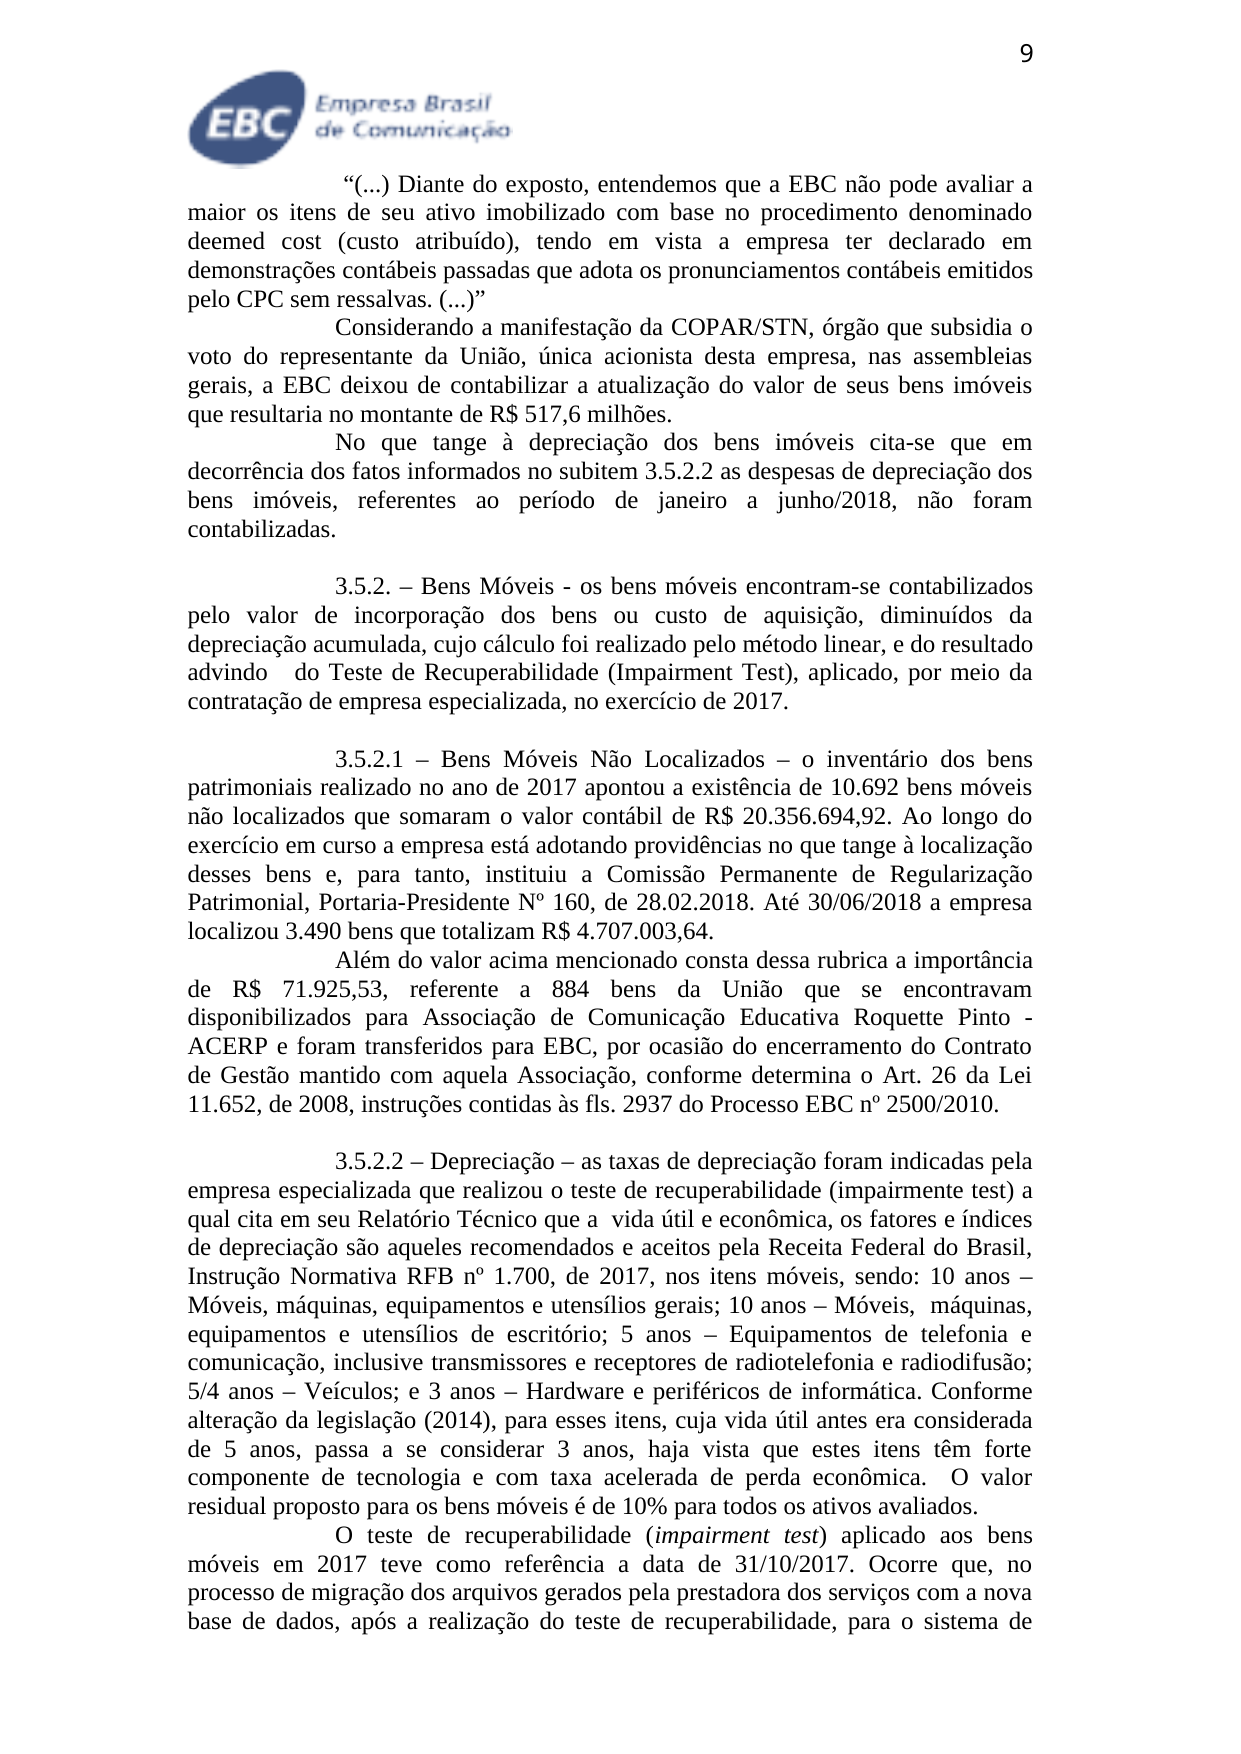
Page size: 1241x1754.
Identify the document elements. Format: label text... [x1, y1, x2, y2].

text 3.5.2.2 – Depreciação – as taxas de depreciação foram indicadas pela empresa especializada que realizou o teste de recuperabilidade (impairmente test) a qual cita em seu Relatório Técnico que a vida útil e econômica, os fatores e índices de depreciação são aqueles recomendados e aceitos pela Receita Federal do Brasil, Instrução Normativa RFB nº 1.700, de 2017, nos itens móveis, sendo: 10 anos – Móveis, máquinas, equipamentos e utensílios gerais; 10 anos – Móveis, máquinas, equipamentos e utensílios de escritório; 5 anos – Equipamentos de telefonia e comunicação, inclusive transmissores e receptores de radiotelefonia e radiodifusão; 5/4 anos – Veículos; e 3 anos – Hardware e periféricos de informática. Conforme alteração da legislação (2014), para esses itens, cuja vida útil antes era considerada de 5 anos, passa a se considerar 3 anos, haja vista que estes itens têm forte componente de tecnologia e com taxa acelerada de perda econômica. O valor residual proposto para os bens móveis é de 10% para todos os ativos avaliados. [187, 1146, 1033, 1520]
text No que tange à depreciação dos bens imóveis cita-se que em decorrência dos fatos informados no subitem 3.5.2.2 as despesas de depreciação dos bens imóveis, referentes ao período de janeiro a junho/2018, não foram contabilizadas. [187, 427, 1033, 542]
text “(...) Diante do exposto, entendemos que a EBC não pode avaliar a maior os itens de seu ativo imobilizado com base no procedimento denominado deemed cost (custo atribuído), tendo em vista a empresa ter declarado em demonstrações contábeis passadas que adota os pronunciamentos contábeis emitidos pelo CPC sem ressalvas. (...)” [187, 169, 1033, 312]
text Considerando a manifestação da COPAR/STN, órgão que subsidia o voto do representante da União, única acionista desta empresa, nas assembleias gerais, a EBC deixou de contabilizar a atualização do valor de seus bens imóveis que resultaria no montante de R$ 517,6 milhões. [187, 312, 1033, 427]
text 3.5.2.1 – Bens Móveis Não Localizados – o inventário dos bens patrimoniais realizado no ano de 2017 apontou a existência de 10.692 bens móveis não localizados que somaram o valor contábil de R$ 20.356.694,92. Ao longo do exercício em curso a empresa está adotando providências no que tange à localização desses bens e, para tanto, instituiu a Comissão Permanente de Regularização Patrimonial, Portaria-Presidente Nº 160, de 28.02.2018. Até 30/06/2018 a empresa localizou 3.490 bens que totalizam R$ 4.707.003,64. [187, 744, 1033, 945]
text Além do valor acima mencionado consta dessa rubrica a importância de R$ 71.925,53, referente a 884 bens da União que se encontravam disponibilizados para Associação de Comunicação Educativa Roquette Pinto - ACERP e foram transferidos para EBC, por ocasião do encerramento do Contrato de Gestão mantido com aquela Associação, conforme determina o Art. 26 da Lei 11.652, de 2008, instruções contidas às fls. 2937 do Processo EBC nº 2500/2010. [187, 945, 1033, 1117]
text O teste de recuperabilidade (impairment test) aplicado aos bens móveis em 2017 teve como referência a data de 31/10/2017. Ocorre que, no processo de migração dos arquivos gerados pela prestadora dos serviços com a nova base de dados, após a realização do teste de recuperabilidade, para o sistema de [187, 1520, 1033, 1635]
text 3.5.2. – Bens Móveis - os bens móveis encontram-se contabilizados pelo valor de incorporação dos bens ou custo de aquisição, diminuídos da depreciação acumulada, cujo cálculo foi realizado pelo método linear, e do resultado advindo do Teste de Recuperabilidade (Impairment Test), aplicado, por meio da contratação de empresa especializada, no exercício de 2017. [187, 571, 1033, 715]
